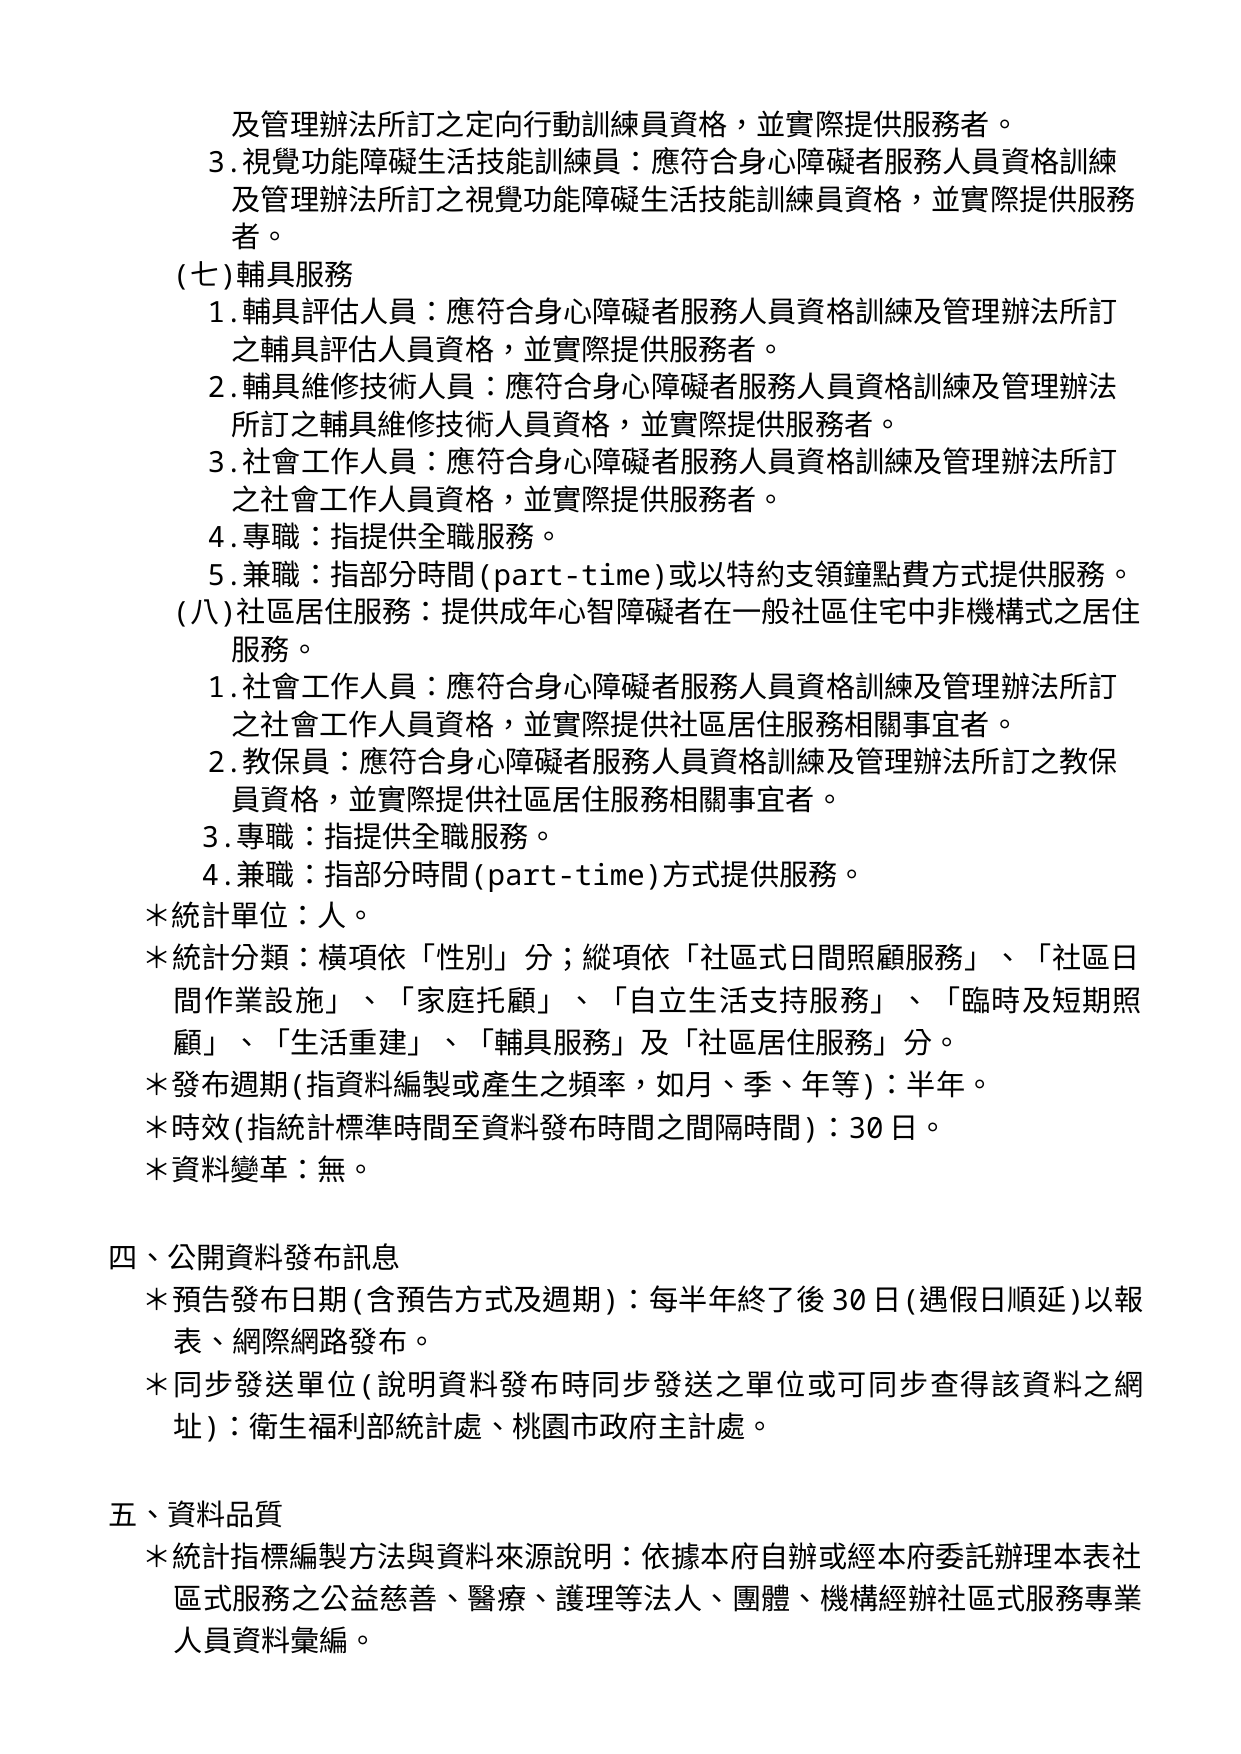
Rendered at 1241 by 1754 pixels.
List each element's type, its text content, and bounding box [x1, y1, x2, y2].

table_header 統計資料背景說明 資料種類：社會福利服務統計 資料項目：桃園市身心障礙者社區式服務專業人員數 一、發布及編製機關單位 ＊發布機關、單位：桃園市政府社會局會計室 ＊編製單位：桃園市政府社會局身心障礙福利科 ＊聯絡電話：(03)3322101#6444 ＊傳真：(03)3348721 ＊電子信箱：10075291@mail.tycg.gov.tw 二、發布形式 ＊口頭： ( )記者會或說明會 ＊書面： ( )新聞稿 ( )報表 ( )書刊，刊名： ＊電子媒體： ( )線上書刊及資料庫， 網址： ( )磁片 ( )光碟片 (√)其他 Open Document File (odf)、Portable Document Format (pdf) 或Excel檔案。 三、資料範圍、週期及時效 ＊統計地區範圍及對象：凡本府身心障礙者社區式服務專業人員均為統計對象。 ＊統計標準時間：上半年以6月底、下半年以12月底之事實為準。 ＊統計項目定義： (一)社區式日間照顧服務：指提供身心障礙者於日間接受照顧，晚上返回家庭照顧。 1.社會工作人員：應符合身心障礙者服務人員資格訓練及管理辦法所訂之社會工作人員資格，並實際提供社區式日間照顧服務之社會工作相關事宜者。 2.教保員：應符合身心障礙者服務人員資格訓練及管理辦法所訂之教保員資格，並於社區式日間照顧服務實際提供教育、訓練、支持及照顧服務者。 3.生活服務員：應符合身心障礙者服務人員資格訓練及管理辦法所訂之生活服務員資格，並於社區式日間照顧服務實際提供生活照顧服務者。 4.其他專業工作人員：包括護理人員、復健人員、職能治療師或物理治療師等具備相關專業資格人員。 5.專職：指提供全職服務。 6.兼職：指部分時間(part-time)方式提供服務。 (二)社區日間作業設施：指提供身心障礙者以作業活動為主，休閒文康為輔之日間照顧服務。 1.社會工作人員：應符合身心障礙者服務人員資格訓練及管理辦法所訂之社會工作人員資格，並實際提供社區日間作業設施之社會工作相關事宜者。 2.教保員：應符合身心障礙者服務人員資格訓練及管理辦法所訂之教保員資格，並於社區日間作業設施服務實際提供訓練、支持及照顧服務者。 (三)家庭托顧服務：由家庭托顧服務員於其住所內，提供身心障礙者身體照顧服務、日常生活照顧服務及安全性照顧。 1.家庭托顧服務員：應符合身心障礙者服務人員資格訓練及管理辦法所訂之家庭托顧服務員資格，並實際提供身體照顧、日常生活照顧與安全性照顧服務者。 2.社會工作人員：應符合身心障礙者服務人員資格訓練及管理辦法所訂之社會工作人員資格，並實際提供家庭托顧服務之社會工作相關事宜者。 (四)自立生活支持服務：係指協助身心障礙者與一般一樣擁有生活「自主決定權」而辦理之服務。 1.個人助理：應符合身心障礙者服務人員資格訓練及管理辦法所訂之個人助理資格，並實際提供服務者。 2.同儕支持員：應符合身心障礙者服務人員資格訓練及管理辦法所訂之同儕支持員資格，並實際提供服務者。 (五)臨時及短期照顧服務員：應符合身心障礙者服務人員資格訓練及管理辦法所訂之臨時及短期照顧服務資格，並實際提供服務者。 (六)生活重建：指協助中途致障之身心障礙者，重新建構其獨立生活能力，重建生活。 1.訓練員：應符合身心障礙者服務人員資格訓練及管理辦法所訂之訓練員資格，並實際提供服務者(不包含視覺功能障礙生活重建定向行動訓練員及生活技能訓練員)。 2.視覺功能障礙定向行動訓練員：應符合身心障礙者服務人員資格訓練及管理辦法所訂之定向行動訓練員資格，並實際提供服務者。 3.視覺功能障礙生活技能訓練員：應符合身心障礙者服務人員資格訓練及管理辦法所訂之視覺功能障礙生活技能訓練員資格，並實際提供服務者。 (七)輔具服務 1.輔具評估人員：應符合身心障礙者服務人員資格訓練及管理辦法所訂之輔具評估人員資格，並實際提供服務者。 2.輔具維修技術人員：應符合身心障礙者服務人員資格訓練及管理辦法所訂之輔具維修技術人員資格，並實際提供服務者。 3.社會工作人員：應符合身心障礙者服務人員資格訓練及管理辦法所訂之社會工作人員資格，並實際提供服務者。 4.專職：指提供全職服務。 5.兼職：指部分時間(part-time)或以特約支領鐘點費方式提供服務。 (八)社區居住服務：提供成年心智障礙者在一般社區住宅中非機構式之居住服務。 1.社會工作人員：應符合身心障礙者服務人員資格訓練及管理辦法所訂之社會工作人員資格，並實際提供社區居住服務相關事宜者。 2.教保員：應符合身心障礙者服務人員資格訓練及管理辦法所訂之教保員資格，並實際提供社區居住服務相關事宜者。 3.專職：指提供全職服務。 4.兼職：指部分時間(part-time)方式提供服務。 ＊統計單位：人。 ＊統計分類：橫項依「性別」分；縱項依「社區式日間照顧服務」、「社區日間作業設施」、「家庭托顧」、「自立生活支持服務」、「臨時及短期照顧」、「生活重建」、「輔具服務」及「社區居住服務」分。 ＊發布週期(指資料編製或產生之頻率，如月、季、年等)：半年。 ＊時效(指統計標準時間至資料發布時間之間隔時間)：30日。 ＊資料變革：無。 四、公開資料發布訊息 ＊預告發布日期(含預告方式及週期)：每半年終了後30日(遇假日順延)以報表、網際網路發布。 ＊同步發送單位(說明資料發布時同步發送之單位或可同步查得該資料之網址)：衛生福利部統計處、桃園市政府主計處。 五、資料品質 ＊統計指標編製方法與資料來源說明：依據本府自辦或經本府委託辦理本表社區式服務之公益慈善、醫療、護理等法人、團體、機構經辦社區式服務專業人員資料彙編。 ＊統計資料交叉查核及確保資料合理性之機制(說明各項資料之相互關係及不同資料來源之相關統計差異性)： (一)輔具服務之輔具評估人員(輔具維修技術人員、社會工作人員)專職及兼職之和=其合計。 (二)各項目別男女之總和=其總計。 六、須注意及預定改變之事項(說明預定修正之資料、定義、統計方法等及其修正原因)：無。 七、其他事項：無。 [98, 105, 1155, 1660]
